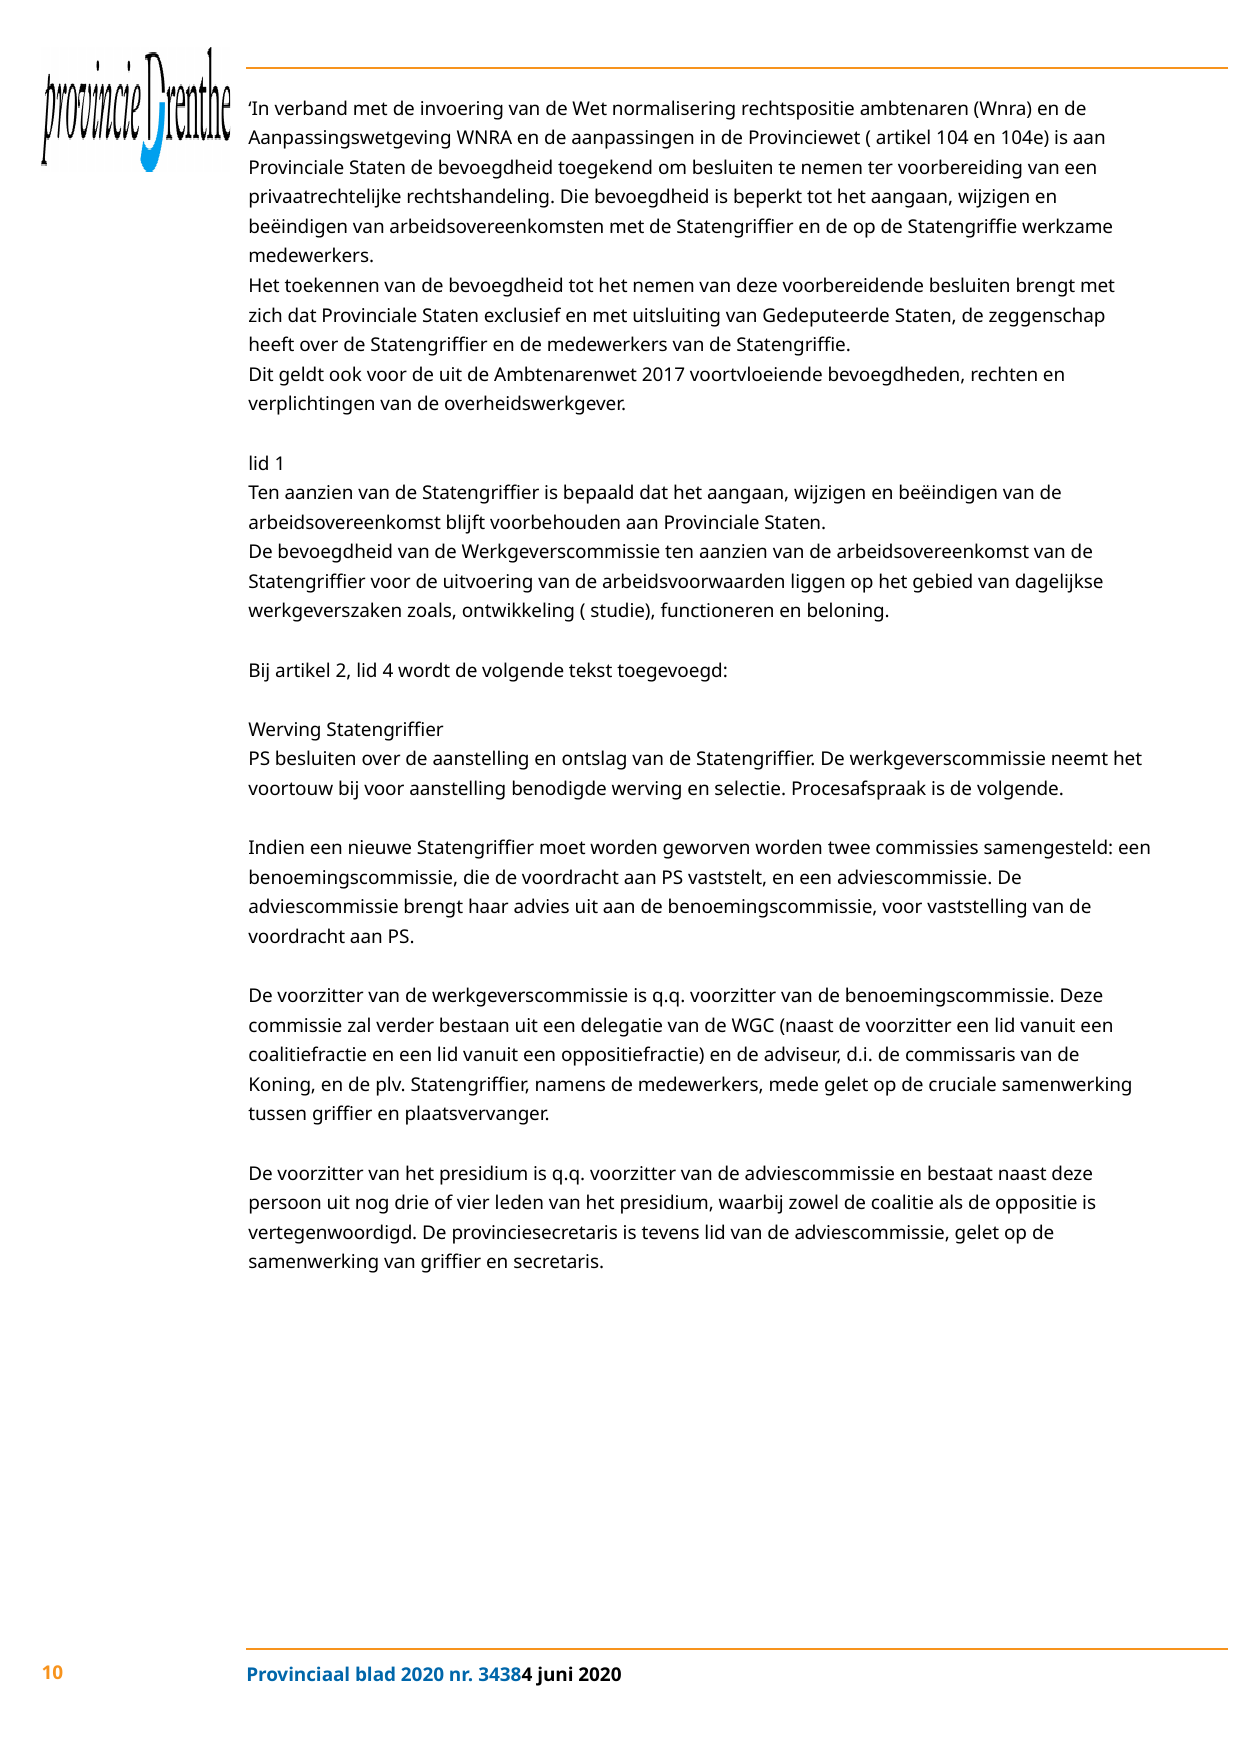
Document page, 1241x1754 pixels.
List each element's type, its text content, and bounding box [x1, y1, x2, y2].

text Het toekennen van de bevoegdheid tot het nemen van deze voorbereidende besluiten brengt met zich dat Provinciale Staten exclusief en met uitsluiting van Gedeputeerde Staten, de zeggenschap heeft over de Statengriffier en de medewerkers van de Statengriffie. [248, 272, 1152, 357]
text ‘In verband met de invoering van de Wet normalisering rechtspositie ambtenaren (Wnra) en de Aanpassingswetgeving WNRA en de aanpassingen in de Provinciewet ( artikel 104 en 104e) is aan Provinciale Staten de bevoegdheid toegekend om besluiten te nemen ter voorbereiding van een privaatrechtelijke rechtshandeling. Die bevoegdheid is beperkt tot het aangaan, wijzigen en beëindigen van arbeidsovereenkomsten met de Statengriffier en de op de Statengriffie werkzame medewerkers. [248, 95, 1152, 268]
text lid 1 [248, 450, 1152, 476]
text Indien een nieuwe Statengriffier moet worden geworven worden twee commissies samengesteld: een benoemingscommissie, die de voordracht aan PS vaststelt, en een adviescommissie. De adviescommissie brengt haar advies uit aan de benoemingscommissie, voor vaststelling van de voordracht aan PS. [248, 834, 1152, 949]
text De voorzitter van het presidium is q.q. voorzitter van de adviescommissie en bestaat naast deze persoon uit nog drie of vier leden van het presidium, waarbij zowel de coalitie als de oppositie is vertegenwoordigd. De provinciesecretaris is tevens lid van de adviescommissie, gelet op de samenwerking van griffier en secretaris. [248, 1160, 1152, 1274]
text De bevoegdheid van de Werkgeverscommissie ten aanzien van de arbeidsovereenkomst van de Statengriffier voor de uitvoering van de arbeidsvoorwaarden liggen op het gebied van dagelijkse werkgeverszaken zoals, ontwikkeling ( studie), functioneren en beloning. [248, 538, 1152, 623]
text Bij artikel 2, lid 4 wordt de volgende tekst toegevoegd: [248, 657, 1152, 683]
text De voorzitter van de werkgeverscommissie is q.q. voorzitter van de benoemingscommissie. Deze commissie zal verder bestaan uit een delegatie van de WGC (naast de voorzitter een lid vanuit een coalitiefractie en een lid vanuit een oppositiefractie) en de adviseur, d.i. de commissaris van de Koning, en de plv. Statengriffier, namens de medewerkers, mede gelet op de cruciale samenwerking tussen griffier en plaatsvervanger. [248, 982, 1152, 1126]
text PS besluiten over de aanstelling en ontslag van de Statengriffier. De werkgeverscommissie neemt het voortouw bij voor aanstelling benodigde werving en selectie. Procesafspraak is de volgende. [248, 746, 1152, 801]
text Dit geldt ook voor de uit de Ambtenarenwet 2017 voortvloeiende bevoegdheden, rechten en verplichtingen van de overheidswerkgever. [248, 361, 1152, 416]
picture [41, 47, 231, 172]
text Ten aanzien van de Statengriffier is bepaald dat het aangaan, wijzigen en beëindigen van de arbeidsovereenkomst blijft voorbehouden aan Provinciale Staten. [248, 479, 1152, 535]
text Werving Statengriffier [248, 716, 1152, 742]
